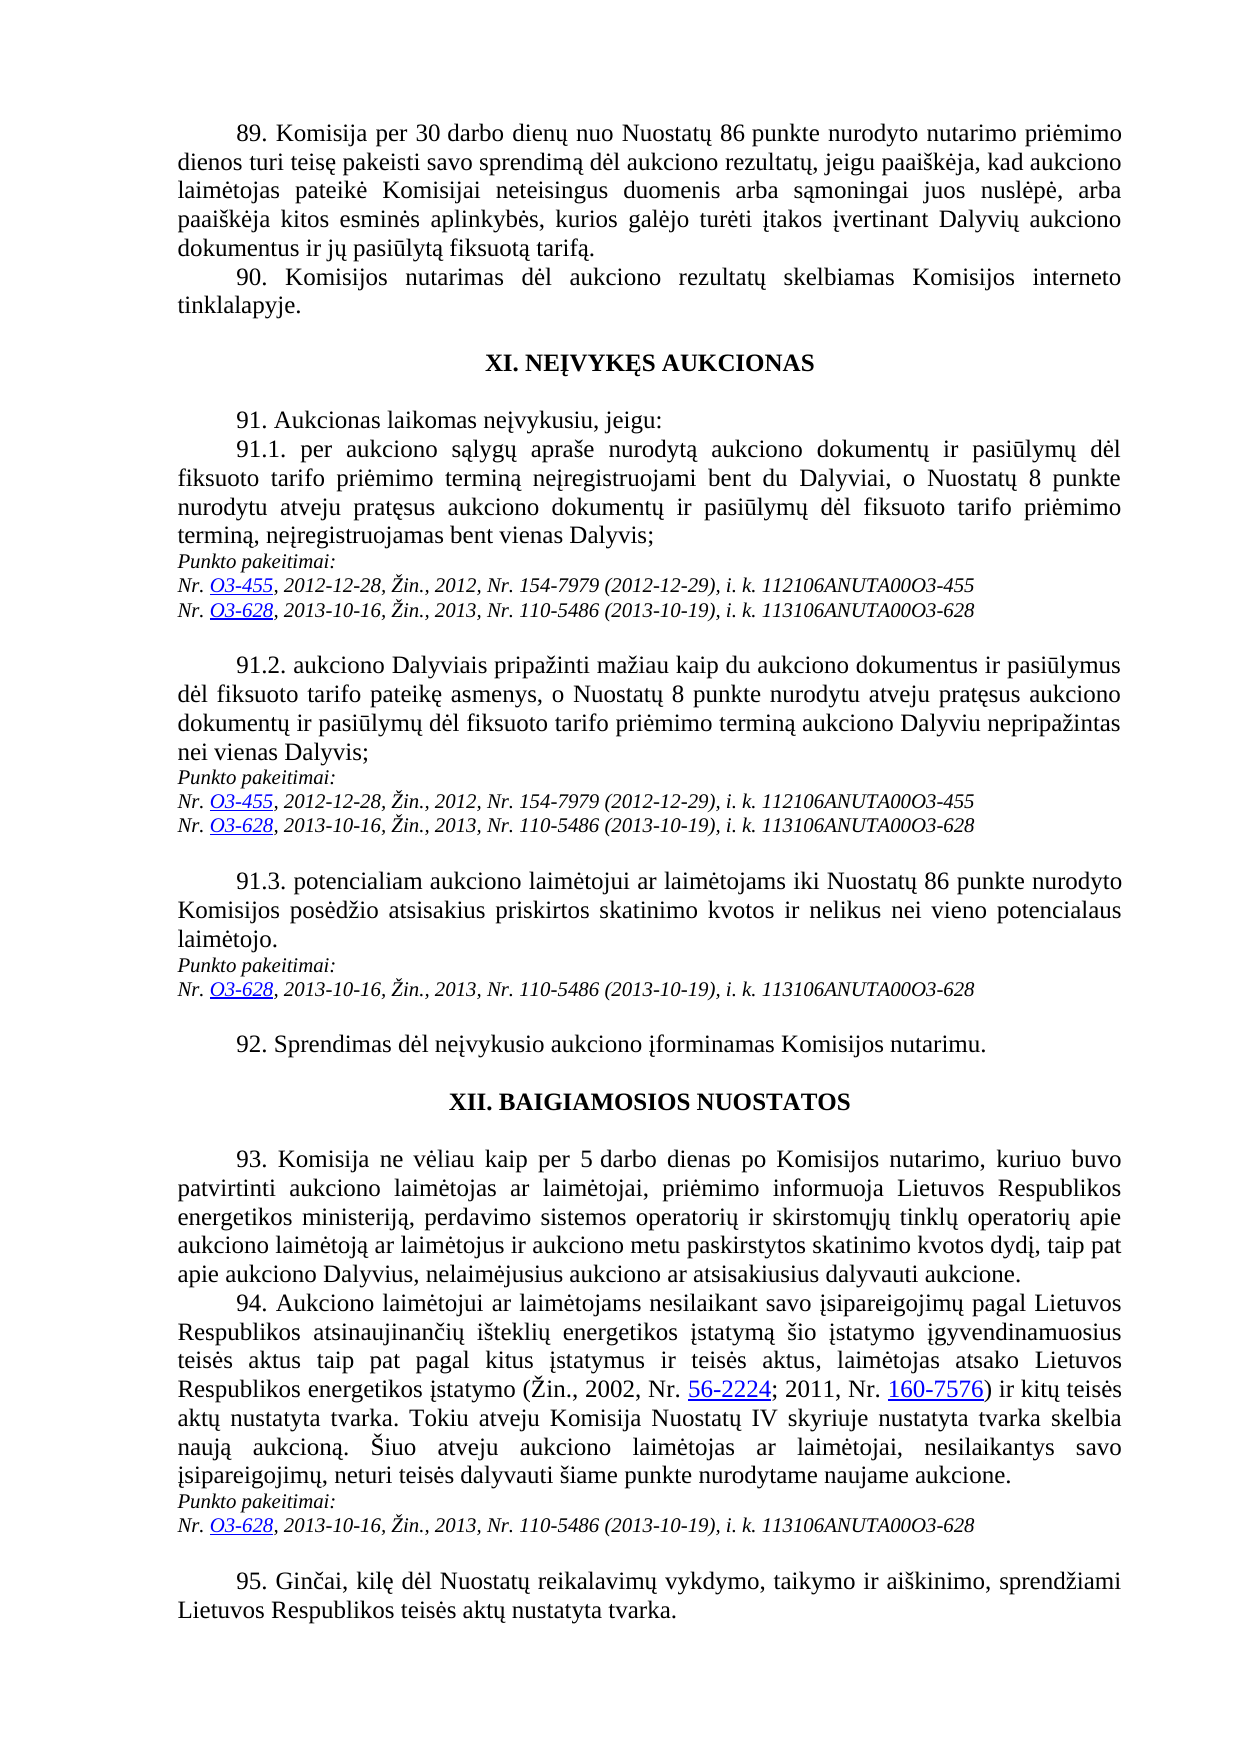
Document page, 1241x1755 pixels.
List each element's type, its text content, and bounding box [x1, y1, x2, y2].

text 92. Sprendimas dėl neįvykusio aukciono įforminamas Komisijos nutarimu. [177, 1029, 1122, 1058]
text Nr. O3-455, 2012-12-28, Žin., 2012, Nr. 154-7979 (2012-12-29), i. k. 112106ANUTA00O3-455 [177, 573, 1122, 597]
text Nr. O3-628, 2013-10-16, Žin., 2013, Nr. 110-5486 (2013-10-19), i. k. 113106ANUTA00O3-628 [177, 977, 1122, 1001]
text Nr. O3-628, 2013-10-16, Žin., 2013, Nr. 110-5486 (2013-10-19), i. k. 113106ANUTA00O3-628 [177, 597, 1122, 622]
text XI. NEĮVYKĘS AUKCIONAS [177, 348, 1122, 377]
text Punkto pakeitimai: [177, 765, 1122, 789]
text Nr. O3-628, 2013-10-16, Žin., 2013, Nr. 110-5486 (2013-10-19), i. k. 113106ANUTA00O3-628 [177, 813, 1122, 837]
text 90. Komisijos nutarimas dėl aukciono rezultatų skelbiamas Komisijos interneto tinklalapyje. [177, 262, 1122, 319]
text Nr. O3-455, 2012-12-28, Žin., 2012, Nr. 154-7979 (2012-12-29), i. k. 112106ANUTA00O3-455 [177, 789, 1122, 813]
text 91.2. aukciono Dalyviais pripažinti mažiau kaip du aukciono dokumentus ir pasiūlymus dėl fiksuoto tarifo pateikę asmenys, o Nuostatų 8 punkte nurodytu atveju pratęsus aukciono dokumentų ir pasiūlymų dėl fiksuoto tarifo priėmimo terminą aukciono Dalyviu nepripažintas nei vienas Dalyvis; [177, 650, 1122, 765]
text 91.1. per aukciono sąlygų apraše nurodytą aukciono dokumentų ir pasiūlymų dėl fiksuoto tarifo priėmimo terminą neįregistruojami bent du Dalyviai, o Nuostatų 8 punkte nurodytu atveju pratęsus aukciono dokumentų ir pasiūlymų dėl fiksuoto tarifo priėmimo terminą, neįregistruojamas bent vienas Dalyvis; [177, 434, 1122, 549]
text Punkto pakeitimai: [177, 549, 1122, 573]
text 93. Komisija ne vėliau kaip per 5 darbo dienas po Komisijos nutarimo, kuriuo buvo patvirtinti aukciono laimėtojas ar laimėtojai, priėmimo informuoja Lietuvos Respublikos energetikos ministeriją, perdavimo sistemos operatorių ir skirstomųjų tinklų operatorių apie aukciono laimėtoją ar laimėtojus ir aukciono metu paskirstytos skatinimo kvotos dydį, taip pat apie aukciono Dalyvius, nelaimėjusius aukciono ar atsisakiusius dalyvauti aukcione. [177, 1144, 1122, 1288]
text 91.3. potencialiam aukciono laimėtojui ar laimėtojams iki Nuostatų 86 punkte nurodyto Komisijos posėdžio atsisakius priskirtos skatinimo kvotos ir nelikus nei vieno potencialaus laimėtojo. [177, 866, 1122, 952]
text Punkto pakeitimai: [177, 952, 1122, 977]
text Nr. O3-628, 2013-10-16, Žin., 2013, Nr. 110-5486 (2013-10-19), i. k. 113106ANUTA00O3-628 [177, 1513, 1122, 1537]
text Punkto pakeitimai: [177, 1489, 1122, 1513]
text XII. BAIGIAMOSIOS NUOSTATOS [177, 1087, 1122, 1116]
text 94. Aukciono laimėtojui ar laimėtojams nesilaikant savo įsipareigojimų pagal Lietuvos Respublikos atsinaujinančių išteklių energetikos įstatymą šio įstatymo įgyvendinamuosius teisės aktus taip pat pagal kitus įstatymus ir teisės aktus, laimėtojas atsako Lietuvos Respublikos energetikos įstatymo (Žin., 2002, Nr. 56-2224; 2011, Nr. 160-7576) ir kitų teisės aktų nustatyta tvarka. Tokiu atveju Komisija Nuostatų IV skyriuje nustatyta tvarka skelbia naują aukcioną. Šiuo atveju aukciono laimėtojas ar laimėtojai, nesilaikantys savo įsipareigojimų, neturi teisės dalyvauti šiame punkte nurodytame naujame aukcione. [177, 1288, 1122, 1489]
text 89. Komisija per 30 darbo dienų nuo Nuostatų 86 punkte nurodyto nutarimo priėmimo dienos turi teisę pakeisti savo sprendimą dėl aukciono rezultatų, jeigu paaiškėja, kad aukciono laimėtojas pateikė Komisijai neteisingus duomenis arba sąmoningai juos nuslėpė, arba paaiškėja kitos esminės aplinkybės, kurios galėjo turėti įtakos įvertinant Dalyvių aukciono dokumentus ir jų pasiūlytą fiksuotą tarifą. [177, 118, 1122, 262]
text 91. Aukcionas laikomas neįvykusiu, jeigu: [177, 406, 1122, 434]
text 95. Ginčai, kilę dėl Nuostatų reikalavimų vykdymo, taikymo ir aiškinimo, sprendžiami Lietuvos Respublikos teisės aktų nustatyta tvarka. [177, 1566, 1122, 1624]
